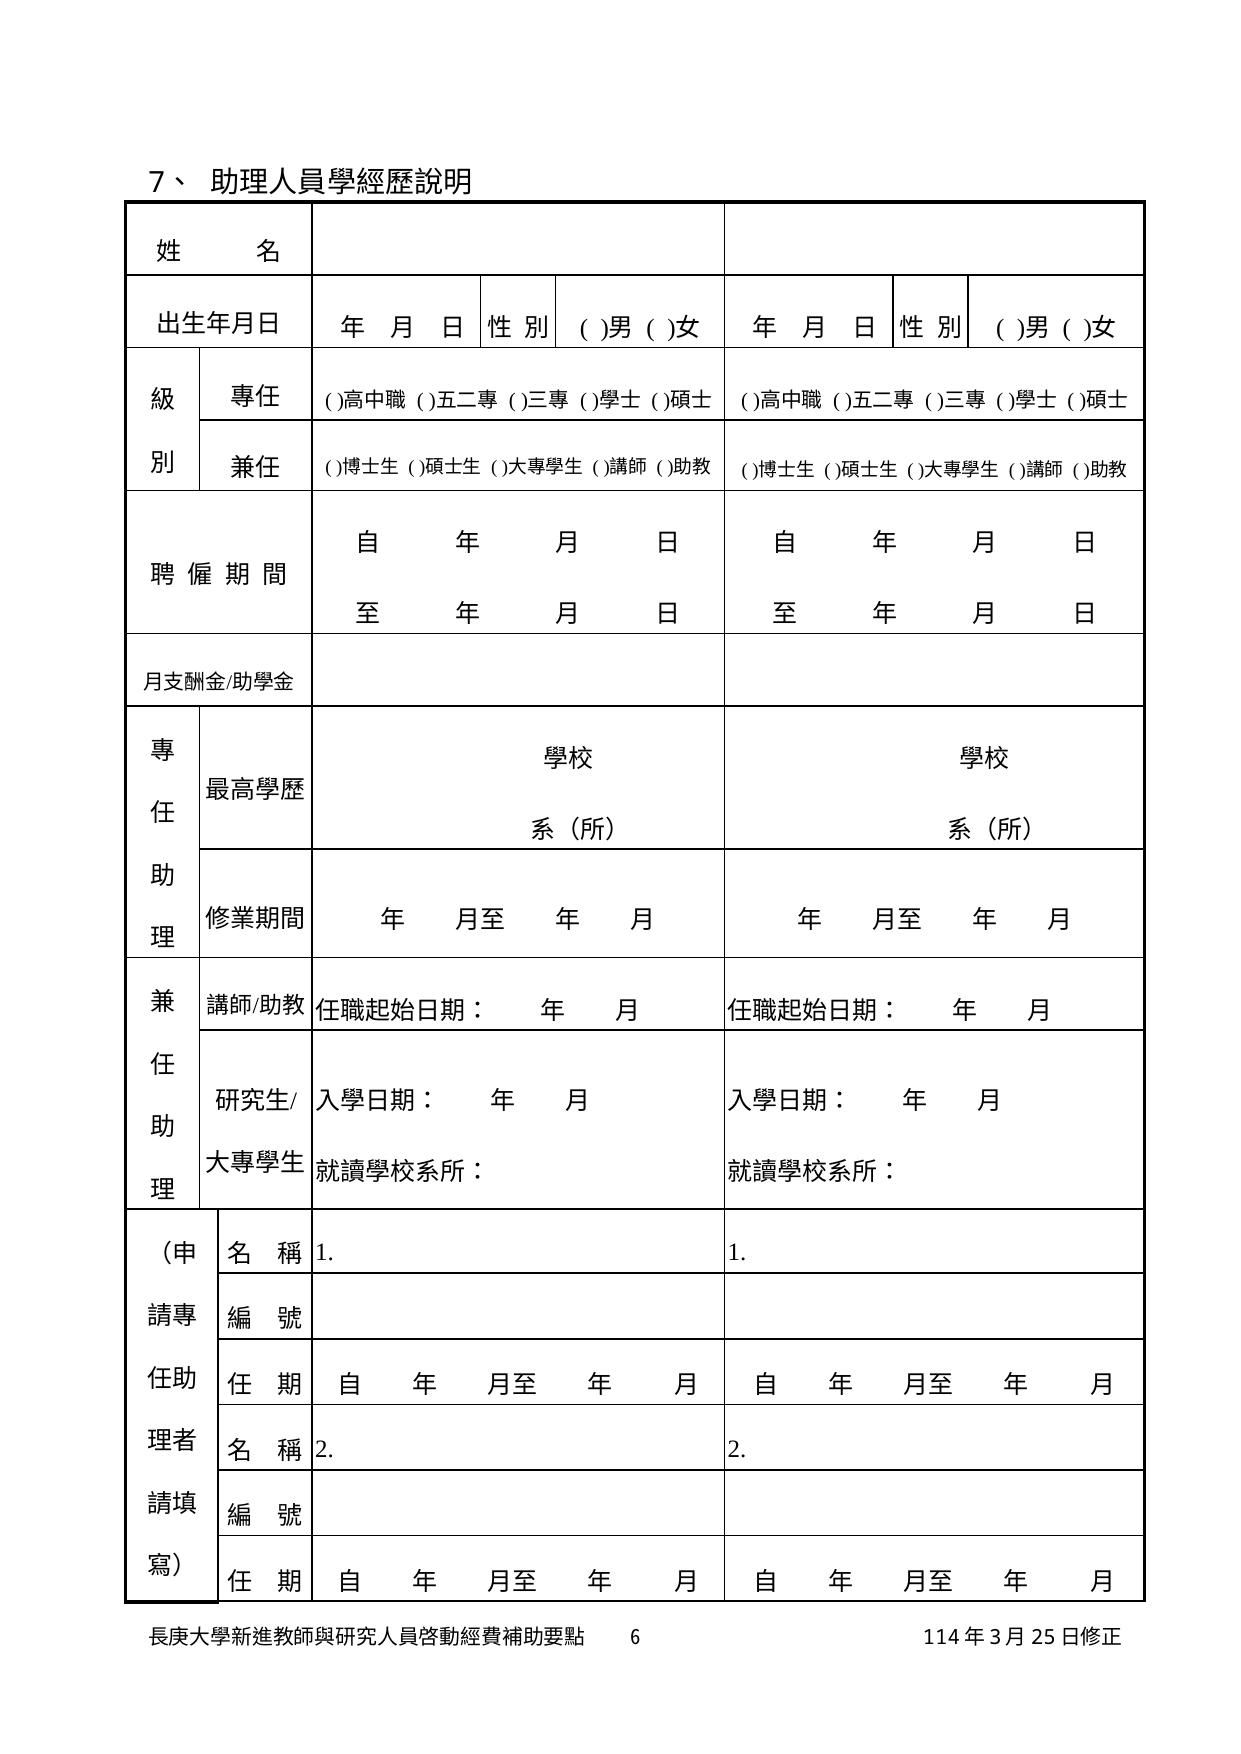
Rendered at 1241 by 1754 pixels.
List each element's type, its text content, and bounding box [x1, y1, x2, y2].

table_cell 自 年 月至 年 月 [725, 1340, 1143, 1403]
table_cell 專 任 助 理 [127, 707, 199, 957]
table_cell ( )男 ( )女 [969, 276, 1143, 347]
table_cell [725, 634, 1143, 705]
table_cell ( )博士生 ( )碩士生 ( )大專學生 ( )講師 ( )助教 [725, 421, 1143, 489]
table_cell [725, 1274, 1143, 1338]
table_cell 自 年 月至 年 月 [725, 1536, 1143, 1600]
table_cell 名 稱 [219, 1405, 311, 1469]
table_cell 出生年月日 [127, 276, 311, 347]
table_cell 最高學歷 [200, 707, 311, 848]
table_cell 兼任 [200, 421, 311, 489]
table_header 姓 名 [127, 204, 311, 274]
table_cell 性 別 [894, 276, 967, 347]
table_cell [725, 1471, 1143, 1535]
table_cell 1. [725, 1210, 1143, 1272]
table_cell 年 月至 年 月 [725, 850, 1143, 957]
table_cell 學校 系（所） [313, 707, 724, 848]
table_cell 專任 [200, 348, 311, 419]
table_cell 1. [313, 1210, 724, 1272]
table_cell （申請專任助理者請填寫） [127, 1210, 217, 1600]
table_cell 講師/助教 [200, 958, 311, 1029]
table_cell [313, 1471, 724, 1535]
table_cell 任職起始日期： 年 月 [313, 958, 724, 1029]
table_cell 年 月 日 [313, 276, 480, 347]
table_cell 年 月 日 [725, 276, 892, 347]
table_cell 聘 僱 期 間 [127, 491, 311, 633]
table_header [725, 204, 1143, 274]
table_cell 編 號 [219, 1471, 311, 1535]
table_cell 任 期 [219, 1340, 311, 1403]
table_cell 任職起始日期： 年 月 [725, 958, 1143, 1029]
table_cell 編 號 [219, 1274, 311, 1338]
table_cell 自 年 月至 年 月 [313, 1536, 724, 1600]
table_header [313, 204, 724, 274]
table_cell ( )博士生 ( )碩士生 ( )大專學生 ( )講師 ( )助教 [313, 421, 724, 489]
table_cell 2. [313, 1405, 724, 1469]
table_cell 學校 系（所） [725, 707, 1143, 848]
table_cell ( )男 ( )女 [556, 276, 724, 347]
table_cell 入學日期： 年 月 就讀學校系所： [725, 1031, 1143, 1208]
table_cell 自 年 月 日 至 年 月 日 [313, 491, 724, 633]
table_cell 級 別 [127, 348, 199, 489]
list 助理人員學經歷說明 [148, 138, 1122, 200]
table_cell 自 年 月 日 至 年 月 日 [725, 491, 1143, 633]
table_cell 年 月至 年 月 [313, 850, 724, 957]
table_cell 月支酬金/助學金 [127, 634, 311, 705]
table_cell 性 別 [481, 276, 555, 347]
table_cell 修業期間 [200, 850, 311, 957]
table_cell 2. [725, 1405, 1143, 1469]
table_cell [313, 1274, 724, 1338]
table_cell 兼 任 助 理 [127, 958, 199, 1208]
table_cell 研究生/大專學生 [200, 1031, 311, 1208]
table_cell 自 年 月至 年 月 [313, 1340, 724, 1403]
table_cell ( )高中職 ( )五二專 ( )三專 ( )學士 ( )碩士 [313, 348, 724, 419]
table_cell ( )高中職 ( )五二專 ( )三專 ( )學士 ( )碩士 [725, 348, 1143, 419]
table_cell [313, 634, 724, 705]
table_cell 名 稱 [219, 1210, 311, 1272]
table_cell 入學日期： 年 月 就讀學校系所： [313, 1031, 724, 1208]
table_cell 任 期 [219, 1536, 311, 1600]
